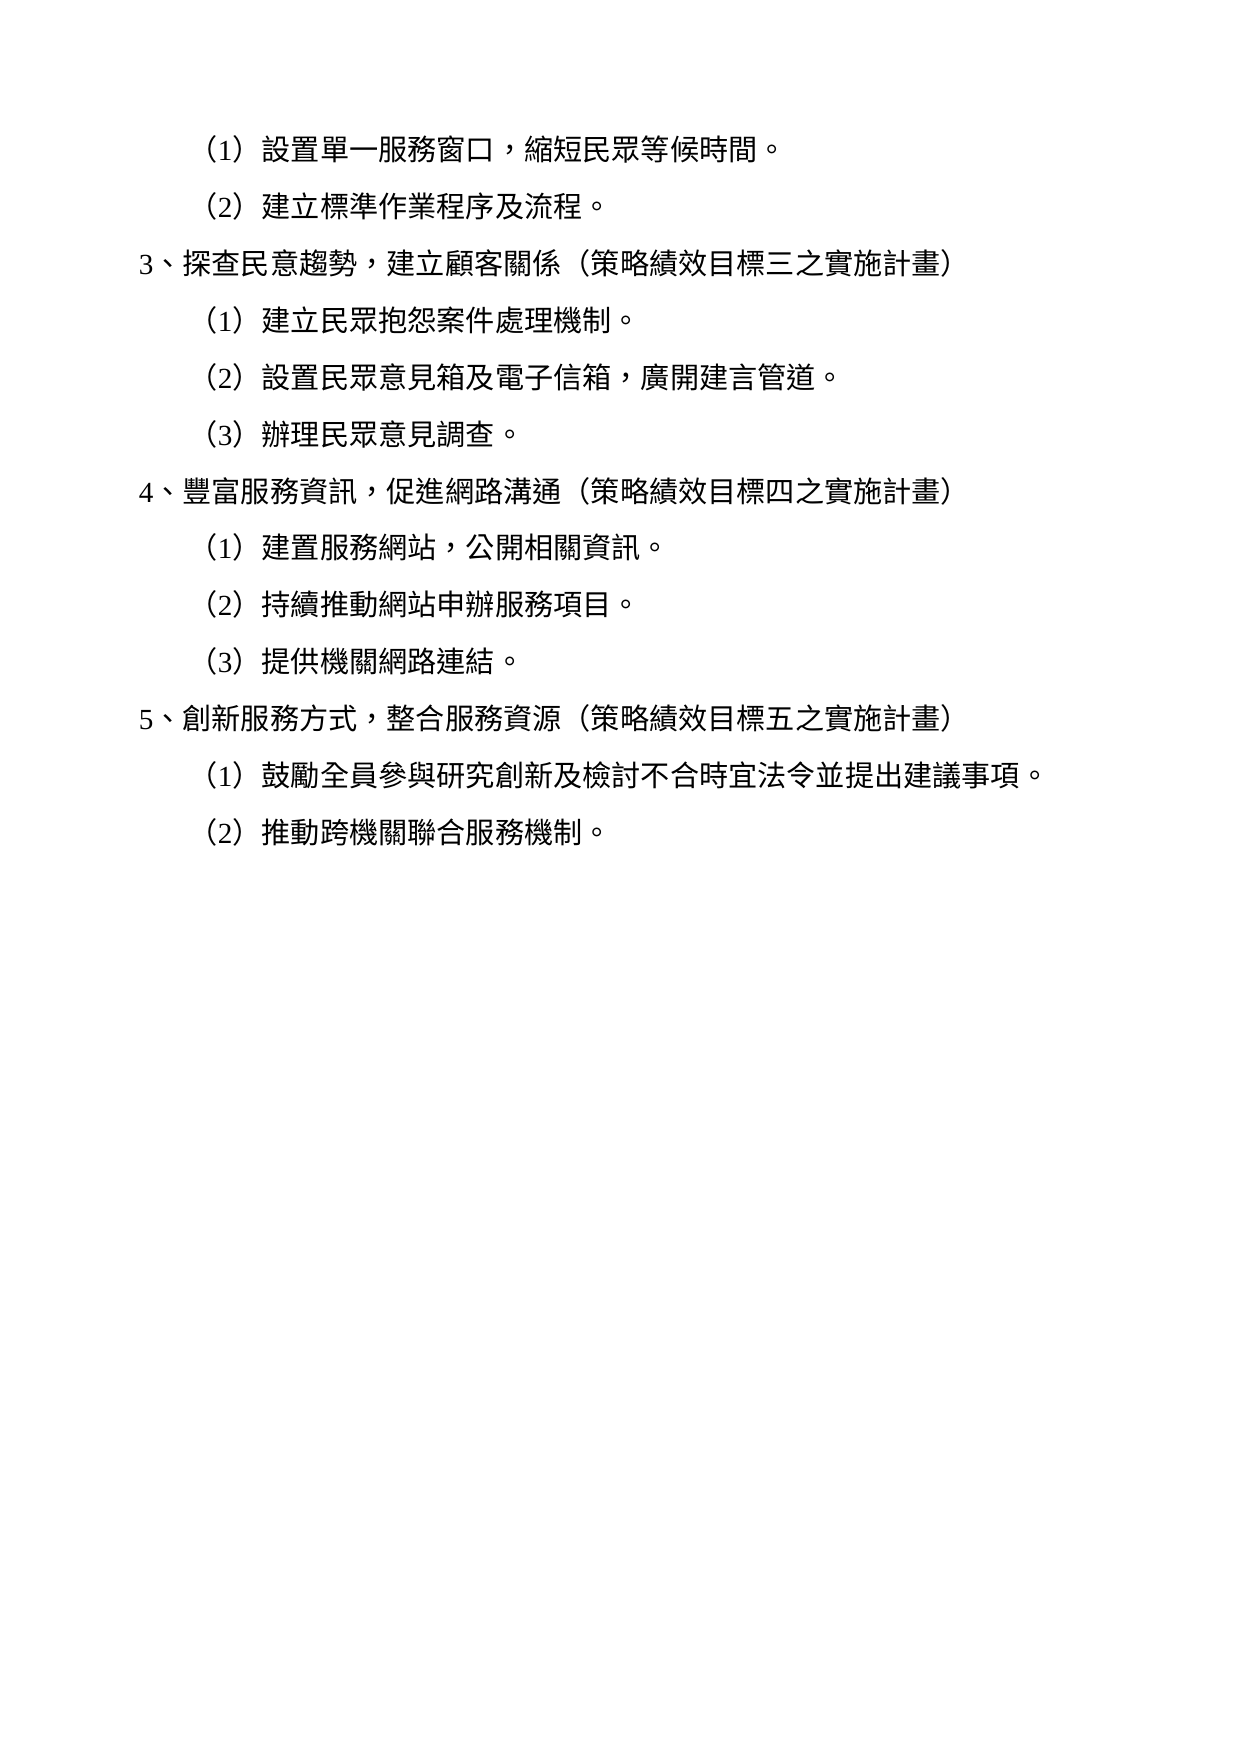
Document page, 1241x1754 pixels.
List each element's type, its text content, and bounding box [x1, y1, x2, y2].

list 設置民眾意見箱及電子信箱，廣開建言管道。 [188, 354, 1152, 397]
list 鼓勵全員參與研究創新及檢討不合時宜法令並提出建議事項。 [188, 753, 1152, 795]
list 豐富服務資訊，促進網路溝通（策略績效目標四之實施計畫） [138, 468, 1152, 511]
list 推動跨機關聯合服務機制。 [188, 809, 1152, 852]
list 探查民意趨勢，建立顧客關係（策略績效目標三之實施計畫） [138, 241, 1152, 283]
list 提供機關網路連結。 [188, 639, 1152, 681]
list 建立民眾抱怨案件處理機制。 [188, 298, 1152, 340]
list 建立標準作業程序及流程。 [188, 184, 1152, 226]
list 持續推動網站申辦服務項目。 [188, 582, 1152, 624]
list 建置服務網站，公開相關資訊。 [188, 525, 1152, 567]
list 設置單一服務窗口，縮短民眾等候時間。 [188, 127, 1152, 169]
list 辦理民眾意見調查。 [188, 411, 1152, 454]
list 創新服務方式，整合服務資源（策略績效目標五之實施計畫） [138, 696, 1152, 738]
